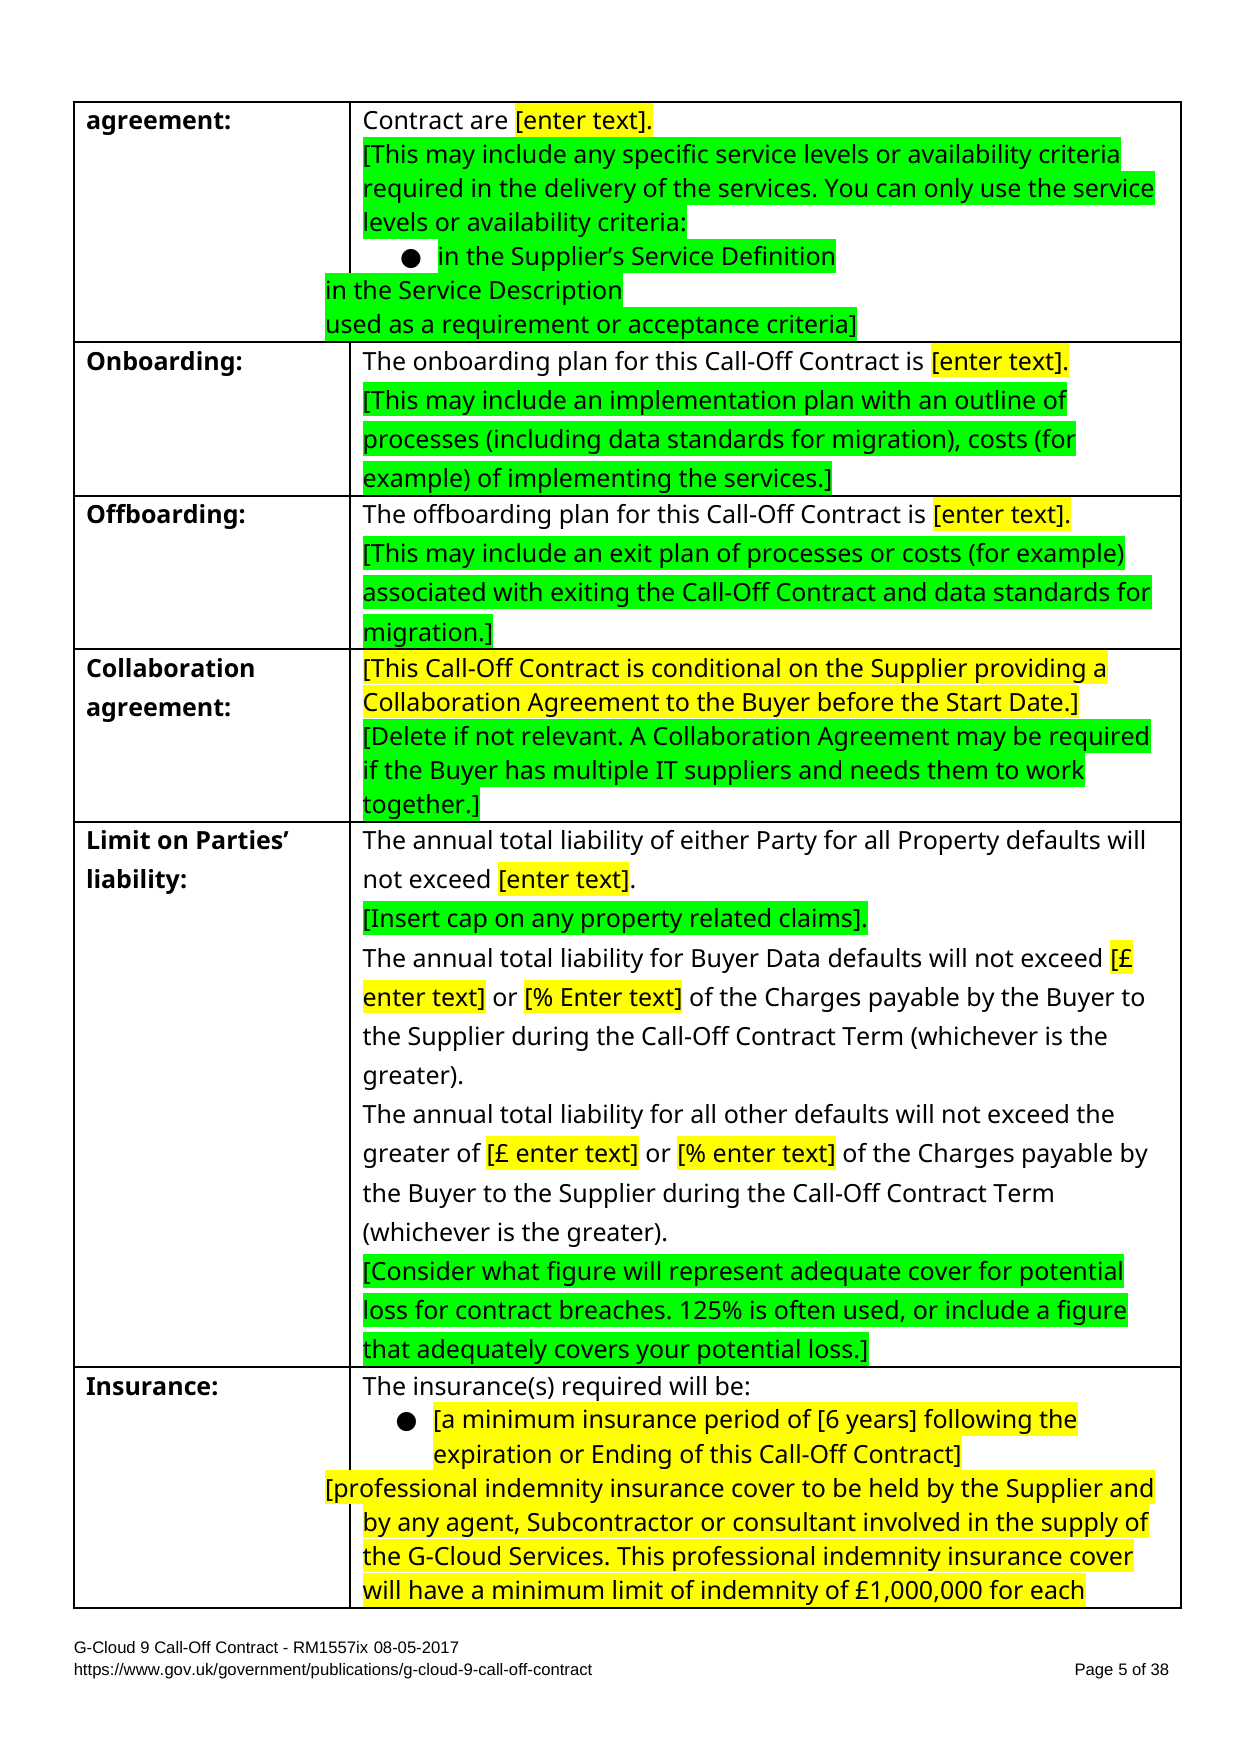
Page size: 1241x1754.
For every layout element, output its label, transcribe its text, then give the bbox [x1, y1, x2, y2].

table_cell Offboarding: [75, 497, 349, 648]
table_cell Limit on Parties’ liability: [75, 823, 349, 1366]
table_cell Service level agreement: [75, 103, 349, 341]
table_cell [This Call-Off Contract is conditional on the Supplier providing a Collaboration Agreement to the Buyer before the Start Date.] [Delete if not relevant. A Collaboration Agreement may be required if the Buyer has multiple IT suppliers and needs them to work together.] [351, 650, 1180, 821]
table_cell The onboarding plan for this Call-Off Contract is [enter text]. [This may include an implementation plan with an outline of processes (including data standards for migration), costs (for example) of implementing the services.] [351, 343, 1180, 495]
table_cell Insurance: [75, 1368, 349, 1607]
table_cell The offboarding plan for this Call-Off Contract is [enter text]. [This may include an exit plan of processes or costs (for example) associated with exiting the Call-Off Contract and data standards for migration.] [351, 497, 1180, 648]
table_cell Onboarding: [75, 343, 349, 495]
table_cell The annual total liability of either Party for all Property defaults will not exceed [enter text]. [Insert cap on any property related claims]. The annual total liability for Buyer Data defaults will not exceed [£ enter text] or [% Enter text] of the Charges payable by the Buyer to the Supplier during the Call-Off Contract Term (whichever is the greater). The annual total liability for all other defaults will not exceed the greater of [£ enter text] or [% enter text] of the Charges payable by the Buyer to the Supplier during the Call-Off Contract Term (whichever is the greater). [Consider what figure will represent adequate cover for potential loss for contract breaches. 125% is often used, or include a figure that adequately covers your potential loss.] [351, 823, 1180, 1366]
table_cell The service level and availability criteria required for this Call-Off Contract are [enter text]. [This may include any specific service levels or availability criteria required in the delivery of the services. You can only use the service levels or availability criteria: in the Supplier’s Service Definition in the Service Description used as a requirement or acceptance criteria] [351, 103, 1180, 341]
table_cell The insurance(s) required will be: [a minimum insurance period of [6 years] following the expiration or Ending of this Call-Off Contract] [professional indemnity insurance cover to be held by the Supplier and by any agent, Subcontractor or consultant involved in the supply of the G-Cloud Services. This professional indemnity insurance cover will have a minimum limit of indemnity of £1,000,000 for each individual claim or any higher limit the Buyer requires (and as required by Law)] [employers' liability insurance with a minimum limit of £5,000,000 or any higher minimum limit required by Law] [Consider if the above are appropriate and make any necessary changes, provided they comply with the Call-Off Contract.] [351, 1368, 1180, 1607]
table_cell Collaboration agreement: [75, 650, 349, 821]
